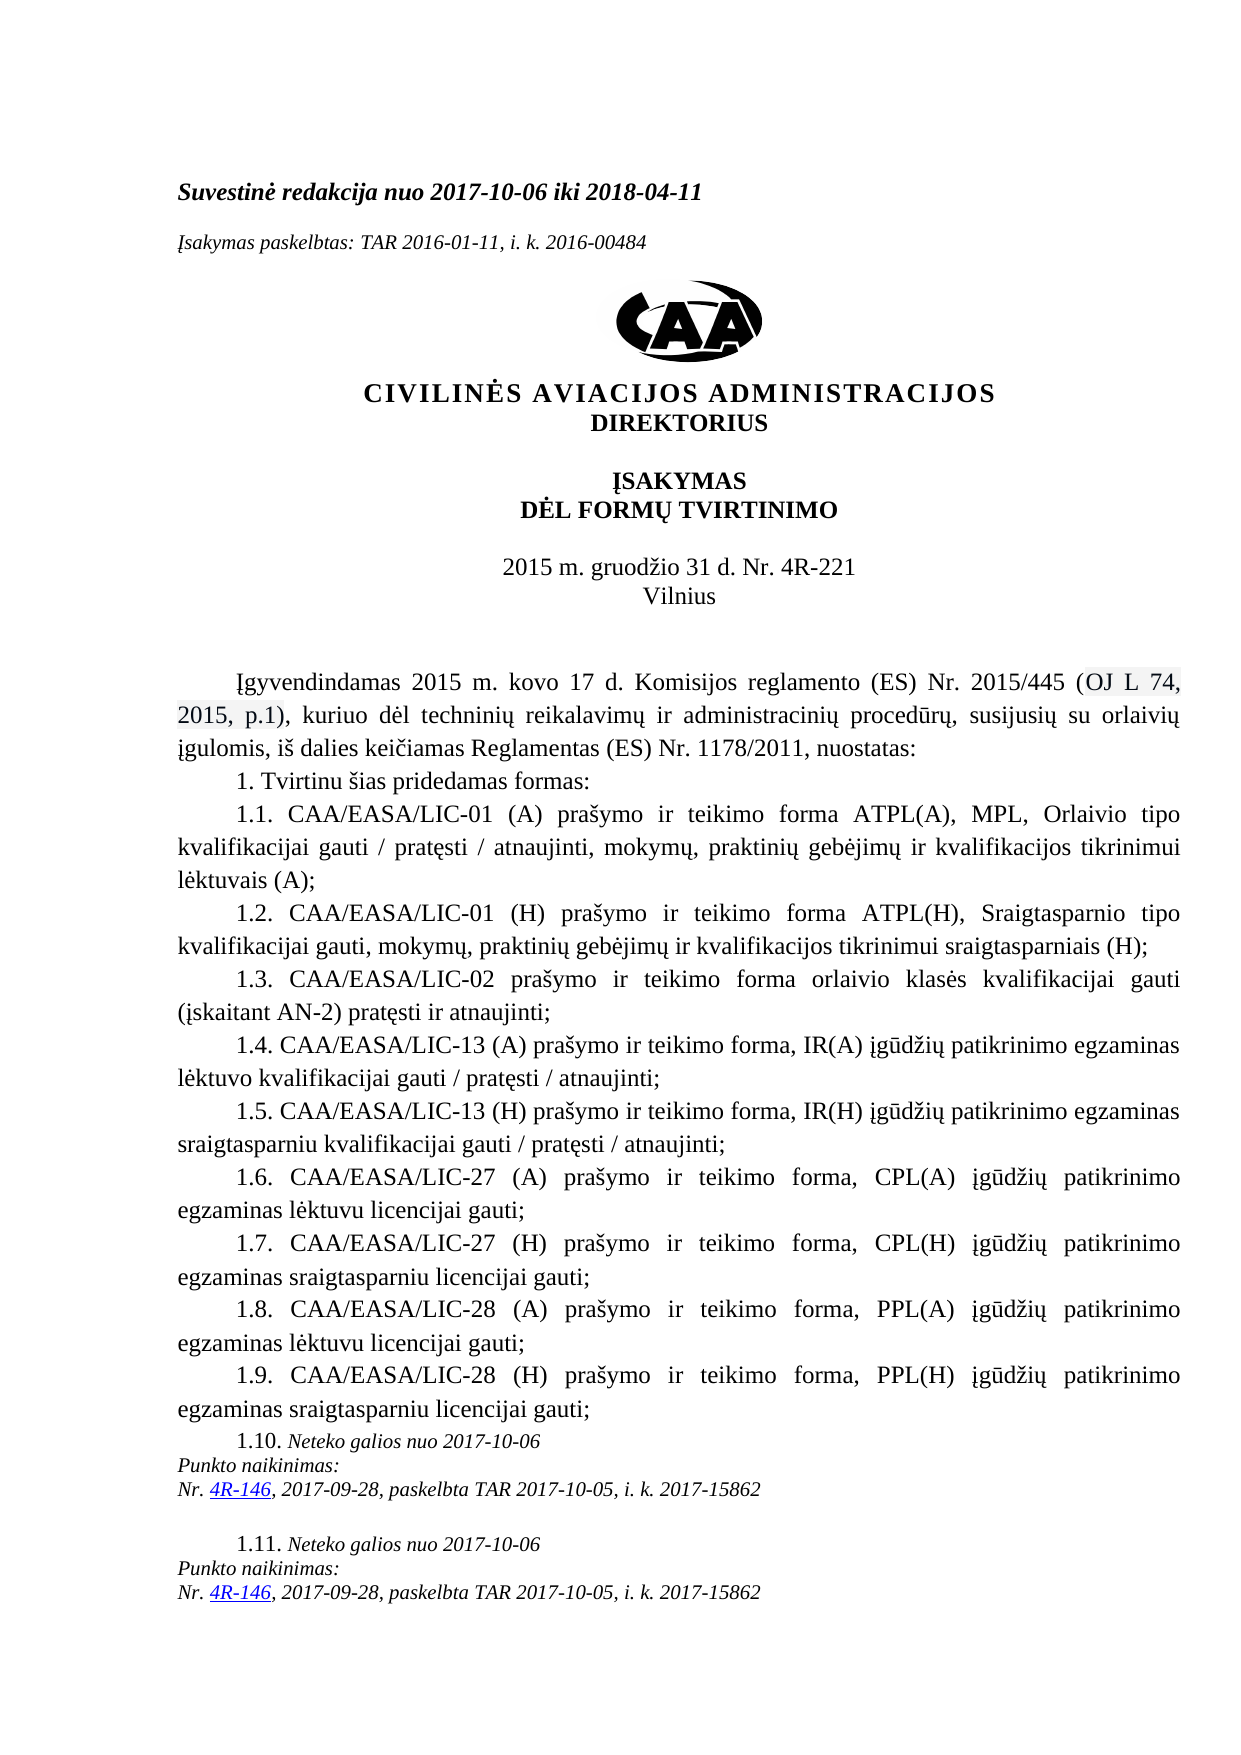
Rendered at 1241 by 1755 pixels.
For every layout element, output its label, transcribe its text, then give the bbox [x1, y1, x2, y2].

text 1.7. CAA/EASA/LIC-27 (H) prašymo ir teikimo forma, CPL(H) įgūdžių patikrinimo egzaminas sraigtasparniu licencijai gauti; [177, 1228, 1181, 1290]
text CIVILINĖS AVIACIJOS ADMINISTRACIJOS [177, 377, 1181, 408]
text 1.10. Neteko galios nuo 2017-10-06 [177, 1427, 1181, 1453]
text 2015 m. gruodžio 31 d. Nr. 4R-221 [177, 552, 1181, 581]
text 1.5. CAA/EASA/LIC-13 (H) prašymo ir teikimo forma, IR(H) įgūdžių patikrinimo egzaminas sraigtasparniu kvalifikacijai gauti / pratęsti / atnaujinti; [177, 1096, 1181, 1158]
text 1.6. CAA/EASA/LIC-27 (A) prašymo ir teikimo forma, CPL(A) įgūdžių patikrinimo egzaminas lėktuvu licencijai gauti; [177, 1162, 1181, 1224]
text Vilnius [177, 581, 1181, 610]
text Punkto naikinimas: [177, 1453, 1181, 1477]
text Suvestinė redakcija nuo 2017-10-06 iki 2018-04-11 [177, 177, 1181, 206]
text 1.8. CAA/EASA/LIC-28 (A) prašymo ir teikimo forma, PPL(A) įgūdžių patikrinimo egzaminas lėktuvu licencijai gauti; [177, 1294, 1181, 1356]
text 1.2. CAA/EASA/LIC-01 (H) prašymo ir teikimo forma ATPL(H), Sraigtasparnio tipo kvalifikacijai gauti, mokymų, praktinių gebėjimų ir kvalifikacijos tikrinimui sraigtasparniais (H); [177, 898, 1181, 960]
text Įgyvendindamas 2015 m. kovo 17 d. Komisijos reglamento (ES) Nr. 2015/445 (OJ L 74, 2015, p.1), kuriuo dėl techninių reikalavimų ir administracinių procedūrų, susijusių su orlaivių įgulomis, iš dalies keičiamas Reglamentas (ES) Nr. 1178/2011, nuostatas: [177, 667, 1181, 762]
text DIREKTORIUS [177, 408, 1181, 437]
text Punkto naikinimas: [177, 1556, 1181, 1580]
text 1.11. Neteko galios nuo 2017-10-06 [177, 1530, 1181, 1556]
text 1.3. CAA/EASA/LIC-02 prašymo ir teikimo forma orlaivio klasės kvalifikacijai gauti (įskaitant AN-2) pratęsti ir atnaujinti; [177, 964, 1181, 1026]
text Nr. 4R-146, 2017-09-28, paskelbta TAR 2017-10-05, i. k. 2017-15862 [177, 1580, 1181, 1604]
text 1.9. CAA/EASA/LIC-28 (H) prašymo ir teikimo forma, PPL(H) įgūdžių patikrinimo egzaminas sraigtasparniu licencijai gauti; [177, 1361, 1181, 1422]
text 1. Tvirtinu šias pridedamas formas: [177, 766, 1181, 795]
text 1.1. CAA/EASA/LIC-01 (A) prašymo ir teikimo forma ATPL(A), MPL, Orlaivio tipo kvalifikacijai gauti / pratęsti / atnaujinti, mokymų, praktinių gebėjimų ir kvalifikacijos tikrinimui lėktuvais (A); [177, 799, 1181, 894]
text DĖL FORMŲ TVIRTINIMO [177, 495, 1181, 523]
text ĮSAKYMAS [177, 466, 1181, 495]
text 1.4. CAA/EASA/LIC-13 (A) prašymo ir teikimo forma, IR(A) įgūdžių patikrinimo egzaminas lėktuvo kvalifikacijai gauti / pratęsti / atnaujinti; [177, 1030, 1181, 1092]
text Įsakymas paskelbtas: TAR 2016-01-11, i. k. 2016-00484 [177, 230, 1181, 254]
text Nr. 4R-146, 2017-09-28, paskelbta TAR 2017-10-05, i. k. 2017-15862 [177, 1477, 1181, 1501]
